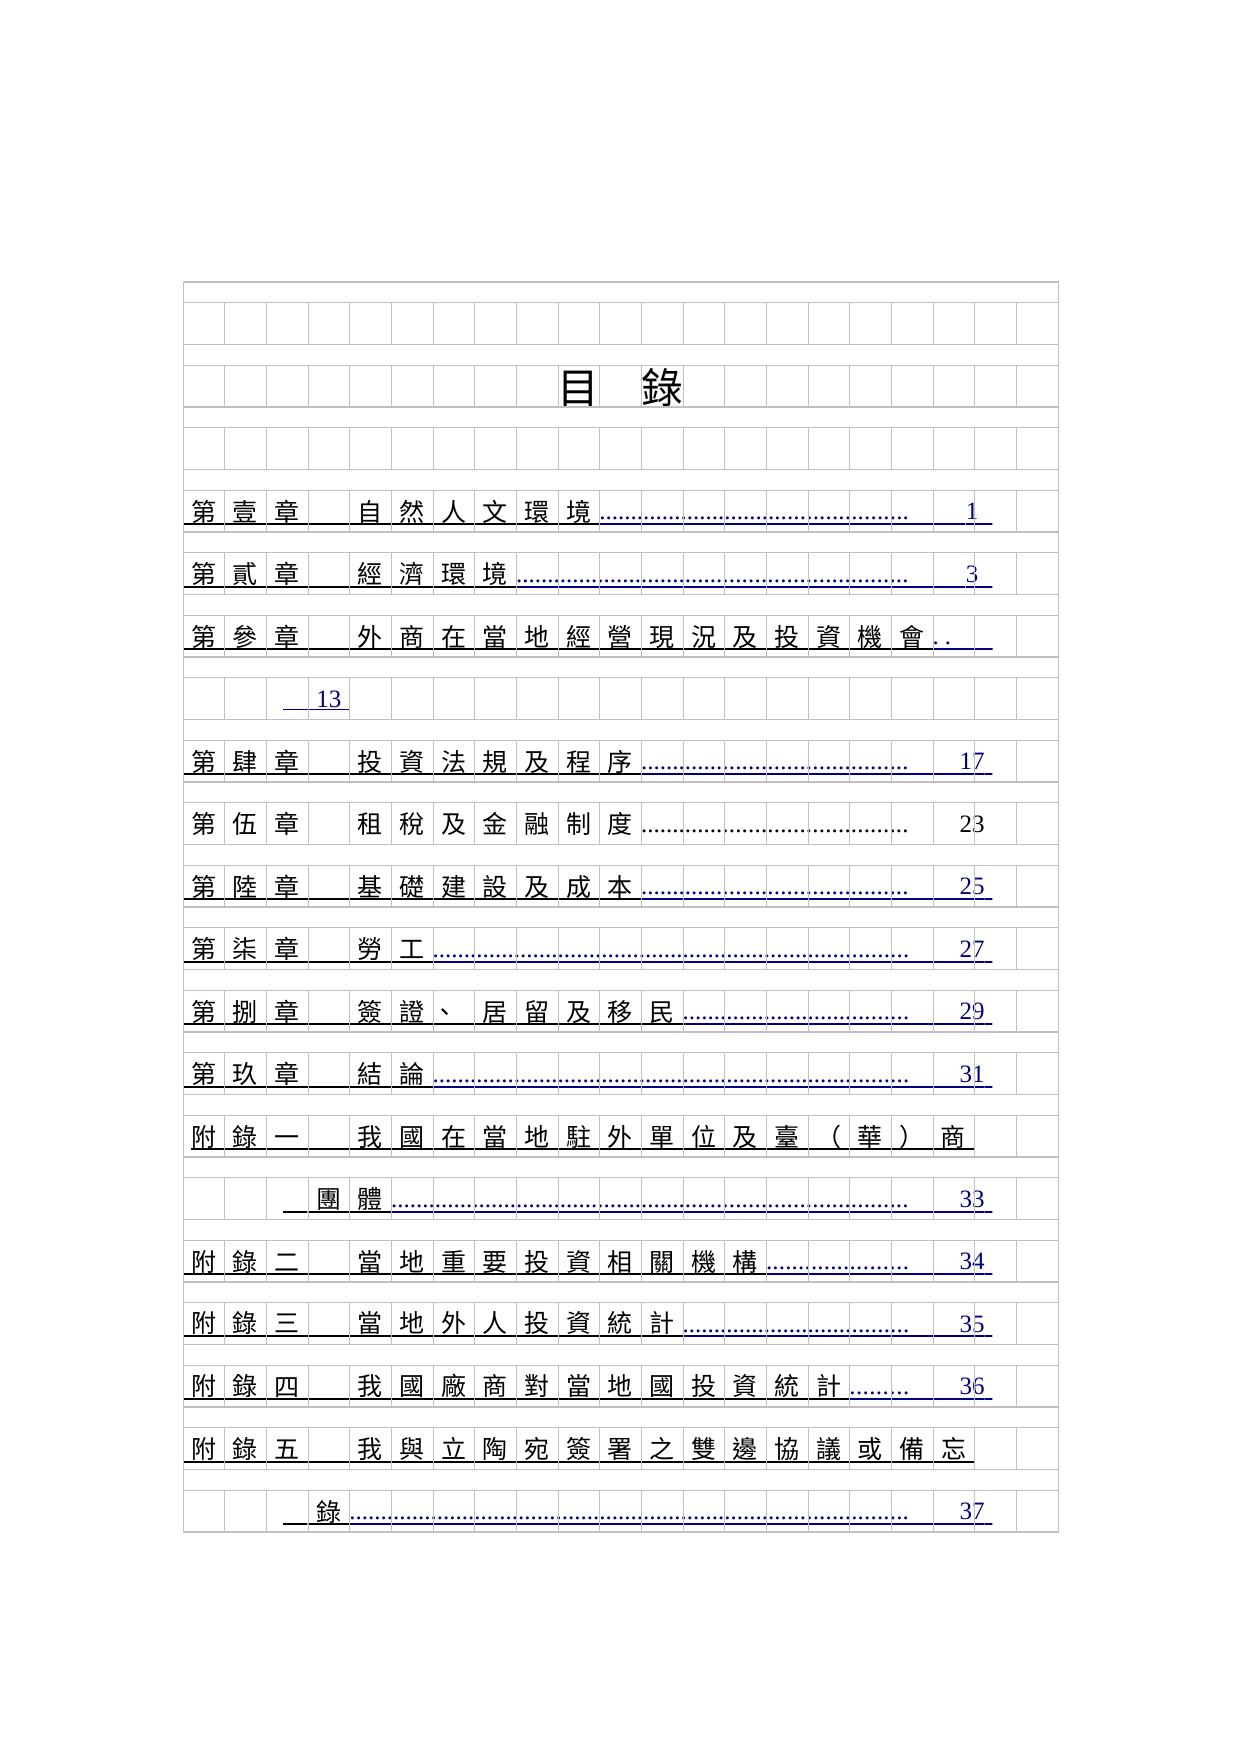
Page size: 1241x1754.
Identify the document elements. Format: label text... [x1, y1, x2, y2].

text 附錄五 我與立陶宛簽署之雙邊協議或備忘錄 37 [642, 1491, 683, 1523]
text 第參章 外商在當地經營現況及投資機會 13 [725, 678, 766, 719]
text 附錄四 我國廠商對當地國投資統計 36 [517, 1366, 558, 1398]
text 第柒章 勞工 27 [309, 928, 349, 961]
text 附錄一 我國在當地駐外單位及臺（華）商團體 33 [975, 1178, 993, 1211]
text 附錄四 我國廠商對當地國投資統計 36 [684, 1366, 724, 1398]
text 第陸章 基礎建設及成本 25 [809, 866, 849, 898]
text 附錄三 當地外人投資統計 35 [517, 1303, 558, 1335]
text 附錄一 我國在當地駐外單位及臺（華）商團體 33 [475, 1116, 516, 1148]
text 第玖章 結論 31 [350, 1088, 391, 1094]
text [684, 366, 724, 406]
text 第貳章 經濟環境 3 [809, 553, 849, 586]
text 第伍章 租稅及金融制度 23 [475, 803, 516, 844]
text 第壹章 自然人文環境 1 [975, 491, 993, 523]
text 第陸章 基礎建設及成本 25 [975, 866, 993, 898]
text 第玖章 結論 31 [767, 1053, 808, 1086]
text 第貳章 經濟環境 3 [725, 588, 766, 594]
text 第柒章 勞工 27 [892, 928, 933, 961]
text 第壹章 自然人文環境 1 [267, 525, 308, 531]
text 第柒章 勞工 27 [141, 906, 183, 969]
text 第參章 外商在當地經營現況及投資機會 13 [392, 678, 433, 719]
text 第壹章 自然人文環境 1 [517, 491, 558, 523]
text [225, 366, 266, 406]
text 第貳章 經濟環境 3 [267, 553, 308, 586]
text 附錄四 我國廠商對當地國投資統計 36 [184, 1345, 993, 1365]
text 第壹章 自然人文環境 1 [725, 491, 766, 523]
text 附錄一 我國在當地駐外單位及臺（華）商團體 33 [434, 1116, 474, 1148]
text 第參章 外商在當地經營現況及投資機會 13 [809, 678, 849, 719]
text 第玖章 結論 31 [642, 1053, 683, 1086]
text 第壹章 自然人文環境 1 [392, 491, 433, 523]
text 第肆章 投資法規及程序 17 [225, 741, 266, 773]
text 附錄五 我與立陶宛簽署之雙邊協議或備忘錄 37 [559, 1491, 599, 1523]
text 第壹章 自然人文環境 1 [559, 491, 599, 523]
text 第捌章 簽證、居留及移民 29 [892, 991, 933, 1023]
text 第貳章 經濟環境 3 [517, 553, 558, 586]
text 附錄一 我國在當地駐外單位及臺（華）商團體 33 [684, 1178, 724, 1211]
text [350, 366, 391, 406]
text 第壹章 自然人文環境 1 [767, 525, 808, 531]
text 第伍章 租稅及金融制度 23 [267, 803, 308, 844]
text 第捌章 簽證、居留及移民 29 [267, 991, 308, 1023]
text 附錄一 我國在當地駐外單位及臺（華）商團體 33 [184, 1178, 224, 1219]
text 附錄三 當地外人投資統計 35 [684, 1303, 724, 1335]
text 附錄一 我國在當地駐外單位及臺（華）商團體 33 [267, 1178, 308, 1219]
text 第捌章 簽證、居留及移民 29 [517, 991, 558, 1023]
text [267, 366, 308, 406]
text 附錄二 當地重要投資相關機構 34 [642, 1241, 683, 1273]
text 第參章 外商在當地經營現況及投資機會 13 [475, 678, 516, 719]
text 附錄一 我國在當地駐外單位及臺（華）商團體 33 [559, 1116, 599, 1148]
text 第柒章 勞工 27 [642, 928, 683, 961]
text 附錄五 我與立陶宛簽署之雙邊協議或備忘錄 37 [892, 1428, 933, 1461]
text 附錄五 我與立陶宛簽署之雙邊協議或備忘錄 37 [350, 1491, 391, 1523]
text 附錄五 我與立陶宛簽署之雙邊協議或備忘錄 37 [975, 1428, 993, 1469]
text 第參章 外商在當地經營現況及投資機會 13 [892, 616, 933, 648]
text 附錄一 我國在當地駐外單位及臺（華）商團體 33 [809, 1178, 849, 1211]
text 附錄一 我國在當地駐外單位及臺（華）商團體 33 [225, 1116, 266, 1148]
text 第柒章 勞工 27 [517, 928, 558, 961]
text 第壹章 自然人文環境 1 [309, 491, 349, 523]
text 附錄二 當地重要投資相關機構 34 [725, 1241, 766, 1273]
text 第陸章 基礎建設及成本 25 [309, 866, 349, 898]
text 第參章 外商在當地經營現況及投資機會 13 [934, 616, 974, 648]
text 附錄一 我國在當地駐外單位及臺（華）商團體 33 [684, 1116, 724, 1148]
text 第柒章 勞工 27 [559, 928, 599, 961]
text 第柒章 勞工 27 [684, 963, 724, 969]
text 附錄一 我國在當地駐外單位及臺（華）商團體 33 [309, 1116, 349, 1148]
text 附錄一 我國在當地駐外單位及臺（華）商團體 33 [642, 1178, 683, 1211]
text 附錄五 我與立陶宛簽署之雙邊協議或備忘錄 37 [934, 1491, 974, 1523]
text 附錄一 我國在當地駐外單位及臺（華）商團體 33 [434, 1178, 474, 1211]
text 附錄五 我與立陶宛簽署之雙邊協議或備忘錄 37 [767, 1428, 808, 1461]
text 附錄一 我國在當地駐外單位及臺（華）商團體 33 [267, 1116, 308, 1148]
text 第貳章 經濟環境 3 [184, 533, 993, 552]
text 附錄五 我與立陶宛簽署之雙邊協議或備忘錄 37 [517, 1428, 558, 1461]
text 第貳章 經濟環境 3 [684, 553, 724, 586]
text 附錄二 當地重要投資相關機構 34 [809, 1241, 849, 1273]
text 第玖章 結論 31 [934, 1088, 974, 1094]
text 附錄一 我國在當地駐外單位及臺（華）商團體 33 [392, 1116, 433, 1148]
text 第玖章 結論 31 [684, 1053, 724, 1086]
text 附錄四 我國廠商對當地國投資統計 36 [934, 1366, 974, 1398]
text 第壹章 自然人文環境 1 [684, 491, 724, 523]
text 第捌章 簽證、居留及移民 29 [475, 991, 516, 1023]
text 第參章 外商在當地經營現況及投資機會 13 [684, 616, 724, 648]
text 附錄五 我與立陶宛簽署之雙邊協議或備忘錄 37 [434, 1491, 474, 1523]
text 第捌章 簽證、居留及移民 29 [600, 991, 641, 1023]
text 第玖章 結論 31 [517, 1088, 558, 1094]
text 附錄二 當地重要投資相關機構 34 [350, 1241, 391, 1273]
text 第柒章 勞工 27 [184, 928, 224, 961]
text 第壹章 自然人文環境 1 [642, 491, 683, 523]
text 第捌章 簽證、居留及移民 29 [767, 991, 808, 1023]
text 第肆章 投資法規及程序 17 [559, 741, 599, 773]
text 第壹章 自然人文環境 1 [225, 525, 266, 531]
text 第壹章 自然人文環境 1 [184, 470, 993, 490]
text 第伍章 租稅及金融制度 23 [975, 803, 993, 844]
text 第陸章 基礎建設及成本 25 [434, 866, 474, 898]
text 第陸章 基礎建設及成本 25 [850, 866, 891, 898]
text 第壹章 自然人文環境 1 [600, 525, 641, 531]
text 第伍章 租稅及金融制度 23 [517, 803, 558, 844]
text 第玖章 結論 31 [850, 1053, 891, 1086]
text 第肆章 投資法規及程序 17 [975, 741, 993, 773]
text 第壹章 自然人文環境 1 [225, 491, 266, 523]
text 第壹章 自然人文環境 1 [184, 491, 224, 523]
text 附錄五 我與立陶宛簽署之雙邊協議或備忘錄 37 [184, 1428, 224, 1461]
text 第伍章 租稅及金融制度 23 [892, 803, 933, 844]
text 附錄一 我國在當地駐外單位及臺（華）商團體 33 [725, 1178, 766, 1211]
text 第玖章 結論 31 [350, 1053, 391, 1086]
text 第貳章 經濟環境 3 [517, 588, 558, 594]
text 附錄一 我國在當地駐外單位及臺（華）商團體 33 [600, 1178, 641, 1211]
text [1017, 366, 1058, 406]
text 第捌章 簽證、居留及移民 29 [642, 991, 683, 1023]
text 第玖章 結論 31 [392, 1088, 433, 1094]
text 第貳章 經濟環境 3 [475, 588, 516, 594]
text 附錄四 我國廠商對當地國投資統計 36 [267, 1366, 308, 1398]
text 第貳章 經濟環境 3 [392, 588, 433, 594]
text 第參章 外商在當地經營現況及投資機會 13 [600, 616, 641, 648]
text 第玖章 結論 31 [475, 1088, 516, 1094]
text 第柒章 勞工 27 [809, 963, 849, 969]
text 第肆章 投資法規及程序 17 [141, 719, 183, 781]
text 附錄三 當地外人投資統計 35 [934, 1303, 974, 1335]
text 第玖章 結論 31 [600, 1088, 641, 1094]
text 附錄二 當地重要投資相關機構 34 [141, 1219, 183, 1281]
text 附錄三 當地外人投資統計 35 [642, 1303, 683, 1335]
text 第參章 外商在當地經營現況及投資機會 13 [350, 678, 391, 719]
text 第柒章 勞工 27 [434, 963, 474, 969]
text 第柒章 勞工 27 [267, 963, 308, 969]
text 第肆章 投資法規及程序 17 [850, 741, 891, 773]
text 附錄二 當地重要投資相關機構 34 [225, 1241, 266, 1273]
text 第參章 外商在當地經營現況及投資機會 13 [809, 616, 849, 648]
text 第貳章 經濟環境 3 [684, 588, 724, 594]
text 第壹章 自然人文環境 1 [434, 491, 474, 523]
text 第壹章 自然人文環境 1 [350, 491, 391, 523]
text 第參章 外商在當地經營現況及投資機會 13 [975, 616, 993, 648]
text 第伍章 租稅及金融制度 23 [225, 803, 266, 844]
text 第陸章 基礎建設及成本 25 [184, 866, 224, 898]
text 附錄五 我與立陶宛簽署之雙邊協議或備忘錄 37 [600, 1428, 641, 1461]
text [725, 366, 766, 406]
text 第參章 外商在當地經營現況及投資機會 13 [184, 658, 993, 677]
text 第參章 外商在當地經營現況及投資機會 13 [725, 616, 766, 648]
text 附錄四 我國廠商對當地國投資統計 36 [642, 1366, 683, 1398]
text 第捌章 簽證、居留及移民 29 [809, 991, 849, 1023]
text 第玖章 結論 31 [892, 1088, 933, 1094]
text [809, 366, 849, 406]
text 第貳章 經濟環境 3 [434, 588, 474, 594]
text 第捌章 簽證、居留及移民 29 [141, 969, 183, 1031]
text 第壹章 自然人文環境 1 [809, 525, 849, 531]
text 第肆章 投資法規及程序 17 [184, 741, 224, 773]
text 第參章 外商在當地經營現況及投資機會 13 [767, 678, 808, 719]
text 附錄四 我國廠商對當地國投資統計 36 [559, 1366, 599, 1398]
text 附錄四 我國廠商對當地國投資統計 36 [225, 1366, 266, 1398]
text 第參章 外商在當地經營現況及投資機會 13 [267, 678, 308, 719]
text 第柒章 勞工 27 [225, 963, 266, 969]
text 第貳章 經濟環境 3 [392, 553, 433, 586]
text 第肆章 投資法規及程序 17 [725, 741, 766, 773]
text 第壹章 自然人文環境 1 [767, 491, 808, 523]
text 第捌章 簽證、居留及移民 29 [850, 991, 891, 1023]
text 第肆章 投資法規及程序 17 [184, 720, 993, 740]
text 附錄四 我國廠商對當地國投資統計 36 [809, 1366, 849, 1398]
text 附錄一 我國在當地駐外單位及臺（華）商團體 33 [350, 1178, 391, 1211]
text 附錄三 當地外人投資統計 35 [141, 1281, 183, 1344]
text 第貳章 經濟環境 3 [642, 588, 683, 594]
text 第貳章 經濟環境 3 [184, 588, 224, 594]
text 附錄二 當地重要投資相關機構 34 [267, 1241, 308, 1273]
text 第參章 外商在當地經營現況及投資機會 13 [975, 678, 993, 719]
text 第參章 外商在當地經營現況及投資機會 13 [892, 678, 933, 719]
text 第捌章 簽證、居留及移民 29 [392, 991, 433, 1023]
text 第貳章 經濟環境 3 [184, 553, 224, 586]
text 第壹章 自然人文環境 1 [267, 491, 308, 523]
text 附錄二 當地重要投資相關機構 34 [184, 1241, 224, 1273]
text 第玖章 結論 31 [809, 1088, 849, 1094]
text 第貳章 經濟環境 3 [934, 588, 974, 594]
text 第參章 外商在當地經營現況及投資機會 13 [309, 678, 349, 709]
text 第玖章 結論 31 [725, 1088, 766, 1094]
text 第壹章 自然人文環境 1 [642, 525, 683, 531]
text 第參章 外商在當地經營現況及投資機會 13 [184, 678, 224, 719]
text 附錄一 我國在當地駐外單位及臺（華）商團體 33 [767, 1178, 808, 1211]
text 附錄三 當地外人投資統計 35 [559, 1303, 599, 1335]
text 第貳章 經濟環境 3 [892, 553, 933, 586]
text 第玖章 結論 31 [309, 1053, 349, 1086]
text 第捌章 簽證、居留及移民 29 [434, 991, 474, 1023]
text 第貳章 經濟環境 3 [309, 553, 349, 586]
text 第貳章 經濟環境 3 [600, 553, 641, 586]
text 第伍章 租稅及金融制度 23 [141, 781, 183, 844]
text 附錄一 我國在當地駐外單位及臺（華）商團體 33 [642, 1116, 683, 1148]
text 第玖章 結論 31 [267, 1053, 308, 1086]
text 第參章 外商在當地經營現況及投資機會 13 [517, 616, 558, 648]
text 第參章 外商在當地經營現況及投資機會 13 [141, 594, 183, 719]
text 附錄五 我與立陶宛簽署之雙邊協議或備忘錄 37 [267, 1491, 308, 1531]
text 附錄一 我國在當地駐外單位及臺（華）商團體 33 [517, 1178, 558, 1211]
text 第柒章 勞工 27 [725, 963, 766, 969]
text 第柒章 勞工 27 [600, 963, 641, 969]
text 附錄五 我與立陶宛簽署之雙邊協議或備忘錄 37 [350, 1428, 391, 1461]
text 附錄四 我國廠商對當地國投資統計 36 [309, 1366, 349, 1398]
text 附錄四 我國廠商對當地國投資統計 36 [184, 1366, 224, 1398]
text 第柒章 勞工 27 [559, 963, 599, 969]
text 第玖章 結論 31 [684, 1088, 724, 1094]
text 第玖章 結論 31 [767, 1088, 808, 1094]
text 第參章 外商在當地經營現況及投資機會 13 [225, 678, 266, 719]
text 第參章 外商在當地經營現況及投資機會 13 [267, 616, 308, 648]
text 第捌章 簽證、居留及移民 29 [934, 991, 974, 1023]
text [309, 366, 349, 406]
text 第捌章 簽證、居留及移民 29 [184, 970, 993, 990]
text 附錄三 當地外人投資統計 35 [475, 1303, 516, 1335]
text 第玖章 結論 31 [975, 1053, 993, 1086]
text 附錄四 我國廠商對當地國投資統計 36 [392, 1366, 433, 1398]
text 附錄四 我國廠商對當地國投資統計 36 [892, 1366, 933, 1398]
text 附錄一 我國在當地駐外單位及臺（華）商團體 33 [850, 1116, 891, 1148]
text 第伍章 租稅及金融制度 23 [309, 803, 349, 844]
text [934, 366, 974, 406]
text 附錄三 當地外人投資統計 35 [434, 1303, 474, 1335]
text 附錄三 當地外人投資統計 35 [850, 1303, 891, 1335]
text 第玖章 結論 31 [184, 1088, 224, 1094]
text 第柒章 勞工 27 [225, 928, 266, 961]
text 第貳章 經濟環境 3 [225, 553, 266, 586]
text 附錄二 當地重要投資相關機構 34 [850, 1241, 891, 1273]
text 第柒章 勞工 27 [434, 928, 474, 961]
text 附錄一 我國在當地駐外單位及臺（華）商團體 33 [892, 1178, 933, 1211]
text 附錄二 當地重要投資相關機構 34 [184, 1220, 993, 1240]
text [892, 366, 933, 406]
text 附錄五 我與立陶宛簽署之雙邊協議或備忘錄 37 [850, 1491, 891, 1523]
text 附錄五 我與立陶宛簽署之雙邊協議或備忘錄 37 [809, 1491, 849, 1523]
text 附錄三 當地外人投資統計 35 [350, 1303, 391, 1335]
text 附錄三 當地外人投資統計 35 [892, 1303, 933, 1335]
text 第伍章 租稅及金融制度 23 [934, 803, 974, 844]
text 第參章 外商在當地經營現況及投資機會 13 [850, 616, 891, 648]
text 第參章 外商在當地經營現況及投資機會 13 [434, 678, 474, 719]
text 第玖章 結論 31 [809, 1053, 849, 1086]
text 第參章 外商在當地經營現況及投資機會 13 [684, 678, 724, 719]
text 第捌章 簽證、居留及移民 29 [725, 991, 766, 1023]
text 第壹章 自然人文環境 1 [559, 525, 599, 531]
text 第伍章 租稅及金融制度 23 [850, 803, 891, 844]
text 第壹章 自然人文環境 1 [600, 491, 641, 523]
text 附錄二 當地重要投資相關機構 34 [975, 1241, 993, 1273]
text 第參章 外商在當地經營現況及投資機會 13 [434, 616, 474, 648]
text 第貳章 經濟環境 3 [559, 588, 599, 594]
text 第陸章 基礎建設及成本 25 [517, 866, 558, 898]
text 第貳章 經濟環境 3 [642, 553, 683, 586]
text 第柒章 勞工 27 [309, 963, 349, 969]
text 第貳章 經濟環境 3 [559, 553, 599, 586]
text 第玖章 結論 31 [184, 1053, 224, 1086]
text 第參章 外商在當地經營現況及投資機會 13 [392, 616, 433, 648]
text 附錄一 我國在當地駐外單位及臺（華）商團體 33 [559, 1178, 599, 1211]
text 第柒章 勞工 27 [392, 963, 433, 969]
text 第陸章 基礎建設及成本 25 [892, 866, 933, 898]
text 附錄四 我國廠商對當地國投資統計 36 [975, 1366, 993, 1398]
text 第壹章 自然人文環境 1 [444, 509, 463, 523]
text 附錄五 我與立陶宛簽署之雙邊協議或備忘錄 37 [392, 1491, 433, 1523]
text 第柒章 勞工 27 [475, 963, 516, 969]
text 附錄二 當地重要投資相關機構 34 [309, 1241, 349, 1273]
text 第捌章 簽證、居留及移民 29 [184, 991, 224, 1023]
text 第柒章 勞工 27 [350, 963, 391, 969]
text 第參章 外商在當地經營現況及投資機會 13 [850, 678, 891, 719]
text 第伍章 租稅及金融制度 23 [559, 803, 599, 844]
text 第參章 外商在當地經營現況及投資機會 13 [642, 616, 683, 648]
text 第壹章 自然人文環境 1 [475, 491, 516, 523]
text [184, 345, 1058, 365]
text 附錄五 我與立陶宛簽署之雙邊協議或備忘錄 37 [184, 1408, 993, 1427]
text 第貳章 經濟環境 3 [850, 553, 891, 586]
text 第捌章 簽證、居留及移民 29 [559, 991, 599, 1023]
text 第肆章 投資法規及程序 17 [517, 741, 558, 773]
text 附錄五 我與立陶宛簽署之雙邊協議或備忘錄 37 [809, 1428, 849, 1461]
text 附錄四 我國廠商對當地國投資統計 36 [141, 1344, 183, 1406]
text 第壹章 自然人文環境 1 [684, 525, 724, 531]
text 第柒章 勞工 27 [350, 928, 391, 961]
text 第玖章 結論 31 [225, 1088, 266, 1094]
text 第玖章 結論 31 [559, 1053, 599, 1086]
text 第柒章 勞工 27 [767, 928, 808, 961]
text 附錄二 當地重要投資相關機構 34 [434, 1241, 474, 1273]
text 第壹章 自然人文環境 1 [850, 525, 891, 531]
text 第貳章 經濟環境 3 [767, 553, 808, 586]
text 附錄一 我國在當地駐外單位及臺（華）商團體 33 [184, 1095, 993, 1115]
text 第肆章 投資法規及程序 17 [392, 741, 433, 773]
text 第壹章 自然人文環境 1 [184, 525, 224, 531]
text 附錄五 我與立陶宛簽署之雙邊協議或備忘錄 37 [309, 1491, 349, 1523]
text 第參章 外商在當地經營現況及投資機會 13 [225, 616, 266, 648]
text 第柒章 勞工 27 [267, 928, 308, 961]
text 附錄二 當地重要投資相關機構 34 [392, 1241, 433, 1273]
text 第壹章 自然人文環境 1 [475, 525, 516, 531]
text 附錄一 我國在當地駐外單位及臺（華）商團體 33 [934, 1116, 974, 1148]
text [184, 366, 224, 406]
text [600, 366, 641, 406]
text 附錄五 我與立陶宛簽署之雙邊協議或備忘錄 37 [184, 1491, 224, 1531]
text 第陸章 基礎建設及成本 25 [141, 844, 183, 906]
text 附錄五 我與立陶宛簽署之雙邊協議或備忘錄 37 [434, 1428, 474, 1461]
text 附錄一 我國在當地駐外單位及臺（華）商團體 33 [725, 1116, 766, 1148]
text 附錄二 當地重要投資相關機構 34 [684, 1241, 724, 1273]
text 第壹章 自然人文環境 1 [934, 491, 974, 523]
text 目 [559, 366, 599, 406]
text 第陸章 基礎建設及成本 25 [600, 866, 641, 898]
text 第肆章 投資法規及程序 17 [350, 741, 391, 773]
text 第陸章 基礎建設及成本 25 [642, 866, 683, 898]
text 第貳章 經濟環境 3 [934, 553, 974, 586]
text 第參章 外商在當地經營現況及投資機會 13 [475, 616, 516, 648]
text 第參章 外商在當地經營現況及投資機會 13 [642, 678, 683, 719]
text 第貳章 經濟環境 3 [267, 588, 308, 594]
text 附錄三 當地外人投資統計 35 [392, 1303, 433, 1335]
text [392, 366, 433, 406]
text 第柒章 勞工 27 [850, 963, 891, 969]
text 第捌章 簽證、居留及移民 29 [350, 991, 391, 1023]
text 第貳章 經濟環境 3 [975, 553, 993, 586]
text 附錄五 我與立陶宛簽署之雙邊協議或備忘錄 37 [975, 1491, 993, 1523]
text 第貳章 經濟環境 3 [809, 588, 849, 594]
text 第壹章 自然人文環境 1 [892, 525, 933, 531]
text 第玖章 結論 31 [850, 1088, 891, 1094]
text 第壹章 自然人文環境 1 [392, 525, 433, 531]
text 第玖章 結論 31 [141, 1031, 183, 1094]
text 第貳章 經濟環境 3 [141, 531, 183, 594]
text 第肆章 投資法規及程序 17 [600, 741, 641, 773]
text 第柒章 勞工 27 [809, 928, 849, 961]
text 第參章 外商在當地經營現況及投資機會 13 [559, 616, 599, 648]
text 第貳章 經濟環境 3 [850, 588, 891, 594]
text 附錄三 當地外人投資統計 35 [809, 1303, 849, 1335]
text 第參章 外商在當地經營現況及投資機會 13 [350, 616, 391, 648]
text 附錄二 當地重要投資相關機構 34 [559, 1241, 599, 1273]
text 第壹章 自然人文環境 1 [725, 525, 766, 531]
text 第柒章 勞工 27 [934, 963, 974, 969]
text 第玖章 結論 31 [559, 1088, 599, 1094]
text 附錄五 我與立陶宛簽署之雙邊協議或備忘錄 37 [934, 1428, 974, 1461]
text 第伍章 租稅及金融制度 23 [684, 803, 724, 844]
text 附錄五 我與立陶宛簽署之雙邊協議或備忘錄 37 [559, 1428, 599, 1461]
text 第玖章 結論 31 [892, 1053, 933, 1086]
text 第肆章 投資法規及程序 17 [642, 741, 683, 773]
text 第伍章 租稅及金融制度 23 [392, 803, 433, 844]
text 第玖章 結論 31 [225, 1053, 266, 1086]
text 第柒章 勞工 27 [475, 928, 516, 961]
text 第玖章 結論 31 [184, 1033, 993, 1052]
text 附錄一 我國在當地駐外單位及臺（華）商團體 33 [350, 1116, 391, 1148]
text 第貳章 經濟環境 3 [767, 588, 808, 594]
text 第陸章 基礎建設及成本 25 [184, 845, 993, 865]
text 附錄四 我國廠商對當地國投資統計 36 [475, 1366, 516, 1398]
text 第柒章 勞工 27 [600, 928, 641, 961]
text 第柒章 勞工 27 [642, 963, 683, 969]
text 附錄五 我與立陶宛簽署之雙邊協議或備忘錄 37 [684, 1491, 724, 1523]
text 附錄三 當地外人投資統計 35 [767, 1303, 808, 1335]
text 附錄五 我與立陶宛簽署之雙邊協議或備忘錄 37 [267, 1428, 308, 1461]
text 第伍章 租稅及金融制度 23 [184, 803, 224, 844]
text 第陸章 基礎建設及成本 25 [934, 866, 974, 898]
text [434, 366, 474, 406]
text 第壹章 自然人文環境 1 [434, 525, 474, 531]
text 第玖章 結論 31 [267, 1088, 308, 1094]
text 第玖章 結論 31 [475, 1053, 516, 1086]
text 附錄二 當地重要投資相關機構 34 [517, 1241, 558, 1273]
text 第貳章 經濟環境 3 [350, 588, 391, 594]
text 附錄五 我與立陶宛簽署之雙邊協議或備忘錄 37 [517, 1491, 558, 1523]
text 第肆章 投資法規及程序 17 [934, 741, 974, 773]
text 第壹章 自然人文環境 1 [850, 491, 891, 523]
text 附錄五 我與立陶宛簽署之雙邊協議或備忘錄 37 [725, 1491, 766, 1523]
text [517, 366, 558, 406]
text 第參章 外商在當地經營現況及投資機會 13 [517, 678, 558, 719]
text 附錄五 我與立陶宛簽署之雙邊協議或備忘錄 37 [309, 1428, 349, 1461]
text 附錄四 我國廠商對當地國投資統計 36 [350, 1366, 391, 1398]
text 附錄四 我國廠商對當地國投資統計 36 [767, 1366, 808, 1398]
text 附錄五 我與立陶宛簽署之雙邊協議或備忘錄 37 [684, 1428, 724, 1461]
text 第壹章 自然人文環境 1 [892, 491, 933, 523]
text 附錄五 我與立陶宛簽署之雙邊協議或備忘錄 37 [225, 1428, 266, 1461]
text 附錄一 我國在當地駐外單位及臺（華）商團體 33 [600, 1116, 641, 1148]
text 第柒章 勞工 27 [184, 908, 993, 927]
text 附錄五 我與立陶宛簽署之雙邊協議或備忘錄 37 [141, 1406, 183, 1531]
text 第玖章 結論 31 [517, 1053, 558, 1086]
text 第陸章 基礎建設及成本 25 [559, 866, 599, 898]
text 第伍章 租稅及金融制度 23 [434, 803, 474, 844]
text 附錄三 當地外人投資統計 35 [600, 1303, 641, 1335]
text 附錄五 我與立陶宛簽署之雙邊協議或備忘錄 37 [475, 1491, 516, 1523]
text 第伍章 租稅及金融制度 23 [600, 803, 641, 844]
text 附錄五 我與立陶宛簽署之雙邊協議或備忘錄 37 [767, 1491, 808, 1523]
text 附錄三 當地外人投資統計 35 [725, 1303, 766, 1335]
text 第壹章 自然人文環境 1 [309, 525, 349, 531]
text 附錄五 我與立陶宛簽署之雙邊協議或備忘錄 37 [184, 1470, 993, 1490]
text 第貳章 經濟環境 3 [892, 588, 933, 594]
text 附錄一 我國在當地駐外單位及臺（華）商團體 33 [141, 1094, 183, 1219]
text 第玖章 結論 31 [600, 1053, 641, 1086]
text 附錄一 我國在當地駐外單位及臺（華）商團體 33 [975, 1116, 993, 1156]
text 第捌章 簽證、居留及移民 29 [309, 991, 349, 1023]
text 附錄一 我國在當地駐外單位及臺（華）商團體 33 [392, 1178, 433, 1211]
text 錄 [642, 366, 683, 406]
text 附錄三 當地外人投資統計 35 [225, 1303, 266, 1335]
text 附錄一 我國在當地駐外單位及臺（華）商團體 33 [184, 1116, 224, 1156]
text 第玖章 結論 31 [434, 1088, 474, 1094]
text 第壹章 自然人文環境 1 [809, 491, 849, 523]
text 附錄五 我與立陶宛簽署之雙邊協議或備忘錄 37 [892, 1491, 933, 1523]
text 第柒章 勞工 27 [975, 928, 993, 961]
text 第參章 外商在當地經營現況及投資機會 13 [184, 595, 993, 615]
text 附錄五 我與立陶宛簽署之雙邊協議或備忘錄 37 [225, 1491, 266, 1531]
text 第參章 外商在當地經營現況及投資機會 13 [184, 616, 224, 648]
text 第肆章 投資法規及程序 17 [684, 741, 724, 773]
text 第壹章 自然人文環境 1 [934, 525, 974, 531]
text 附錄一 我國在當地駐外單位及臺（華）商團體 33 [934, 1178, 974, 1211]
text 第壹章 自然人文環境 1 [350, 525, 391, 531]
text 第肆章 投資法規及程序 17 [809, 741, 849, 773]
text 第貳章 經濟環境 3 [225, 588, 266, 594]
text 第陸章 基礎建設及成本 25 [475, 866, 516, 898]
text 附錄五 我與立陶宛簽署之雙邊協議或備忘錄 37 [392, 1428, 433, 1461]
text 第貳章 經濟環境 3 [475, 553, 516, 586]
text 第貳章 經濟環境 3 [600, 588, 641, 594]
text 第壹章 自然人文環境 1 [141, 469, 183, 531]
text 第貳章 經濟環境 3 [434, 553, 474, 586]
text 附錄三 當地外人投資統計 35 [309, 1303, 349, 1335]
text 第柒章 勞工 27 [517, 963, 558, 969]
text 第柒章 勞工 27 [725, 928, 766, 961]
text 第柒章 勞工 27 [850, 928, 891, 961]
text 第伍章 租稅及金融制度 23 [184, 783, 993, 802]
text 附錄三 當地外人投資統計 35 [975, 1303, 993, 1335]
text 附錄一 我國在當地駐外單位及臺（華）商團體 33 [475, 1178, 516, 1211]
text 附錄一 我國在當地駐外單位及臺（華）商團體 33 [225, 1178, 266, 1219]
text 附錄一 我國在當地駐外單位及臺（華）商團體 33 [184, 1158, 993, 1177]
text 第柒章 勞工 27 [392, 928, 433, 961]
text 第參章 外商在當地經營現況及投資機會 13 [767, 616, 808, 648]
text [767, 366, 808, 406]
text 第貳章 經濟環境 3 [725, 553, 766, 586]
text 第伍章 租稅及金融制度 23 [725, 803, 766, 844]
text 第柒章 勞工 27 [892, 963, 933, 969]
text 第陸章 基礎建設及成本 25 [225, 866, 266, 898]
text 第玖章 結論 31 [434, 1053, 474, 1086]
text 第柒章 勞工 27 [934, 928, 974, 961]
text 第玖章 結論 31 [934, 1053, 974, 1086]
text 第柒章 勞工 27 [684, 928, 724, 961]
text 第伍章 租稅及金融制度 23 [642, 803, 683, 844]
text 第玖章 結論 31 [642, 1088, 683, 1094]
text 附錄二 當地重要投資相關機構 34 [475, 1241, 516, 1273]
text 第捌章 簽證、居留及移民 29 [975, 991, 993, 1023]
text 附錄三 當地外人投資統計 35 [267, 1303, 308, 1335]
text [975, 366, 1016, 406]
text 第柒章 勞工 27 [184, 963, 224, 969]
text 第玖章 結論 31 [309, 1088, 349, 1094]
text 第參章 外商在當地經營現況及投資機會 13 [600, 678, 641, 719]
text 附錄一 我國在當地駐外單位及臺（華）商團體 33 [809, 1116, 849, 1148]
text 附錄一 我國在當地駐外單位及臺（華）商團體 33 [767, 1116, 808, 1148]
text 第柒章 勞工 27 [767, 963, 808, 969]
text 附錄四 我國廠商對當地國投資統計 36 [434, 1366, 474, 1398]
text [475, 366, 516, 406]
text 第貳章 經濟環境 3 [309, 588, 349, 594]
text 附錄五 我與立陶宛簽署之雙邊協議或備忘錄 37 [475, 1428, 516, 1461]
text 附錄一 我國在當地駐外單位及臺（華）商團體 33 [517, 1116, 558, 1148]
text 第肆章 投資法規及程序 17 [267, 741, 308, 773]
text 第玖章 結論 31 [725, 1053, 766, 1086]
text 第肆章 投資法規及程序 17 [309, 741, 349, 773]
text 第玖章 結論 31 [392, 1053, 433, 1086]
text 第參章 外商在當地經營現況及投資機會 13 [559, 678, 599, 719]
text 第伍章 租稅及金融制度 23 [350, 803, 391, 844]
text 第捌章 簽證、居留及移民 29 [225, 991, 266, 1023]
text 附錄五 我與立陶宛簽署之雙邊協議或備忘錄 37 [642, 1428, 683, 1461]
text 第肆章 投資法規及程序 17 [892, 741, 933, 773]
text 附錄二 當地重要投資相關機構 34 [934, 1241, 974, 1273]
text 附錄五 我與立陶宛簽署之雙邊協議或備忘錄 37 [725, 1428, 766, 1461]
text 附錄二 當地重要投資相關機構 34 [892, 1241, 933, 1273]
text 附錄三 當地外人投資統計 35 [184, 1303, 224, 1335]
text [850, 366, 891, 406]
text 附錄一 我國在當地駐外單位及臺（華）商團體 33 [309, 1178, 349, 1211]
text 附錄四 我國廠商對當地國投資統計 36 [850, 1366, 891, 1398]
text 附錄五 我與立陶宛簽署之雙邊協議或備忘錄 37 [850, 1428, 891, 1461]
text 第伍章 租稅及金融制度 23 [809, 803, 849, 844]
text 第陸章 基礎建設及成本 25 [350, 866, 391, 898]
text 附錄四 我國廠商對當地國投資統計 36 [600, 1366, 641, 1398]
text 第陸章 基礎建設及成本 25 [725, 866, 766, 898]
text 附錄二 當地重要投資相關機構 34 [767, 1241, 808, 1273]
text 第伍章 租稅及金融制度 23 [767, 803, 808, 844]
text 附錄一 我國在當地駐外單位及臺（華）商團體 33 [892, 1116, 933, 1148]
text 附錄三 當地外人投資統計 35 [184, 1283, 993, 1302]
text 附錄一 我國在當地駐外單位及臺（華）商團體 33 [850, 1178, 891, 1211]
text 第肆章 投資法規及程序 17 [434, 741, 474, 773]
text 附錄二 當地重要投資相關機構 34 [600, 1241, 641, 1273]
text 第捌章 簽證、居留及移民 29 [684, 991, 724, 1023]
text 第陸章 基礎建設及成本 25 [684, 866, 724, 898]
text 第壹章 自然人文環境 1 [517, 525, 558, 531]
text 第肆章 投資法規及程序 17 [475, 741, 516, 773]
text 第肆章 投資法規及程序 17 [767, 741, 808, 773]
text 第參章 外商在當地經營現況及投資機會 13 [309, 616, 349, 648]
text 附錄五 我與立陶宛簽署之雙邊協議或備忘錄 37 [600, 1491, 641, 1523]
text 第陸章 基礎建設及成本 25 [267, 866, 308, 898]
text 附錄四 我國廠商對當地國投資統計 36 [725, 1366, 766, 1398]
text 第陸章 基礎建設及成本 25 [392, 866, 433, 898]
text 第陸章 基礎建設及成本 25 [767, 866, 808, 898]
text 第參章 外商在當地經營現況及投資機會 13 [934, 678, 974, 719]
text 第貳章 經濟環境 3 [350, 553, 391, 586]
